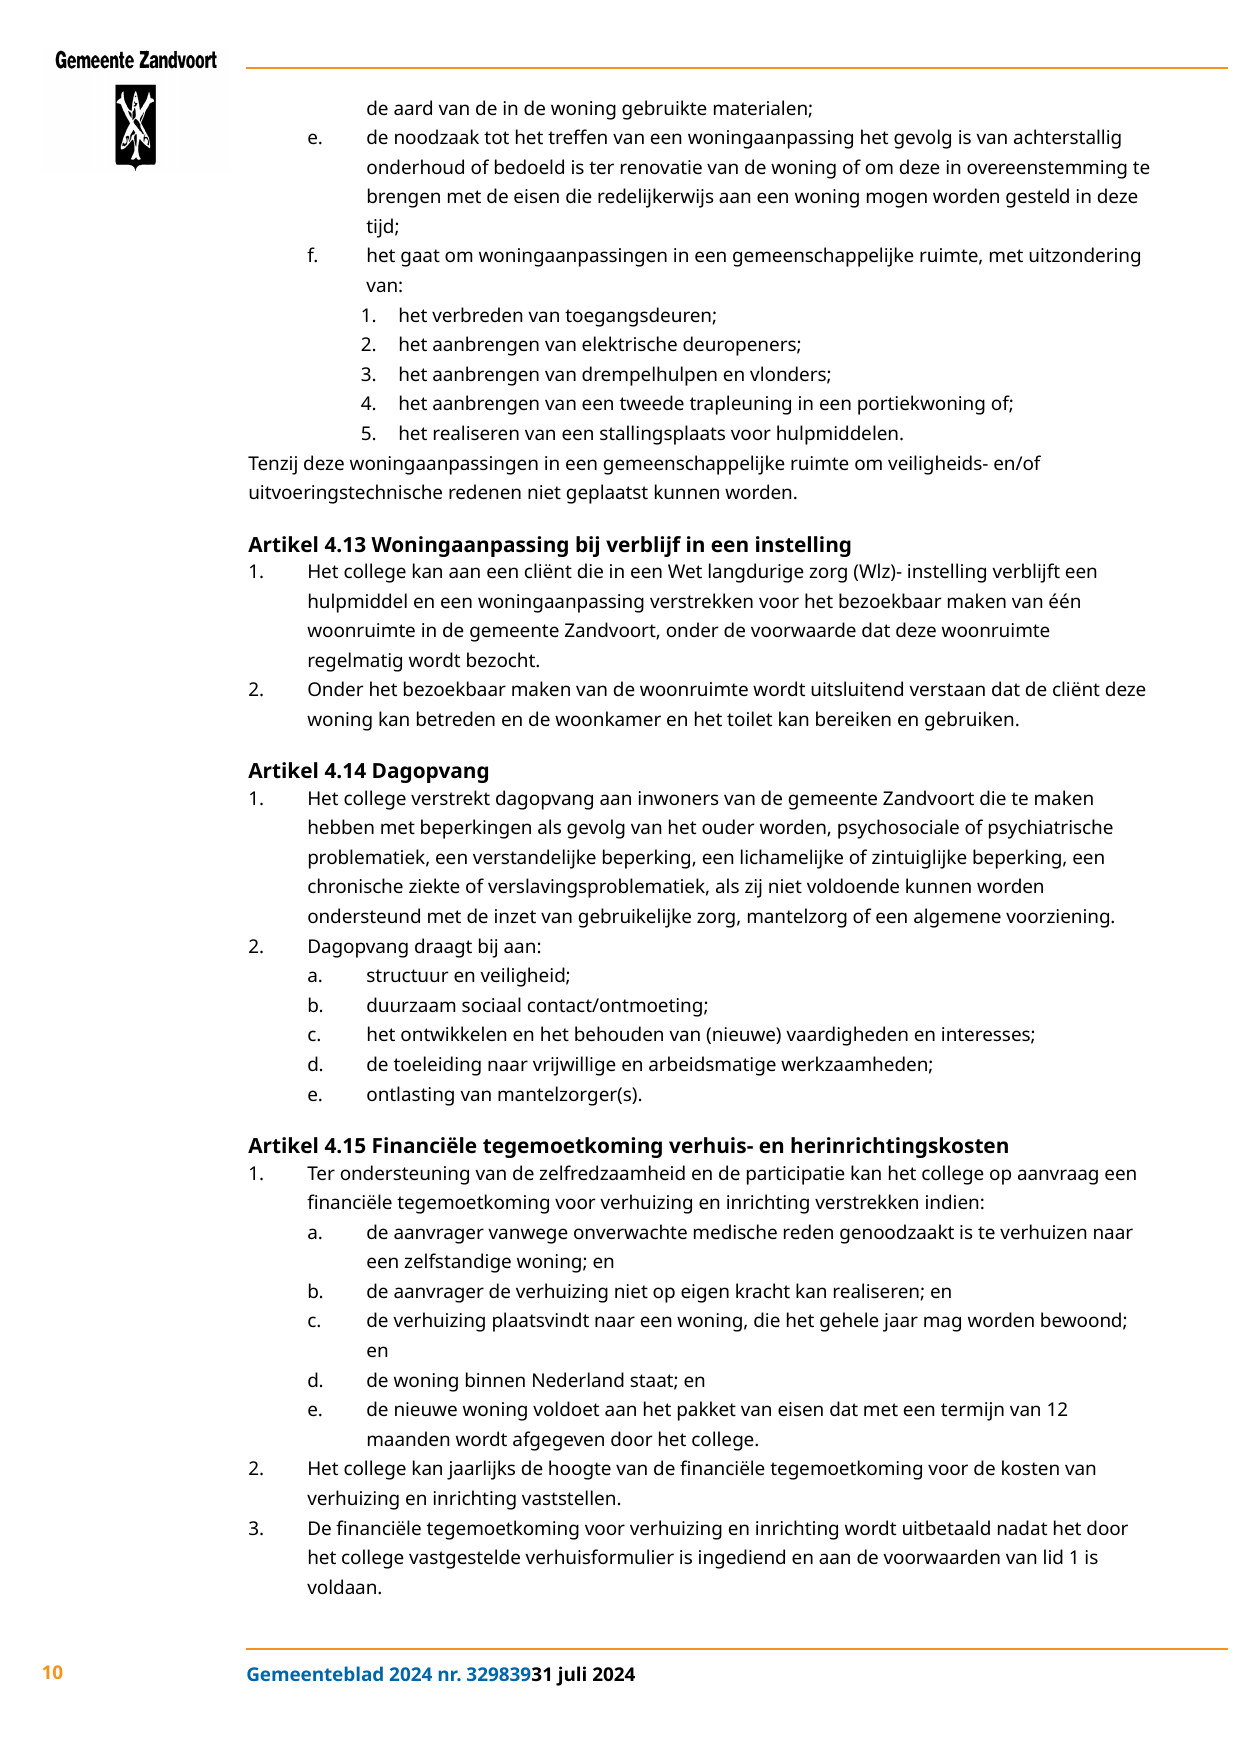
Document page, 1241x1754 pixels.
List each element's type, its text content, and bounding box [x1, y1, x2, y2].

list Dagopvang draagt bij aan: [248, 933, 1152, 959]
text Artikel 4.14 Dagopvang [248, 757, 1152, 785]
list het aanbrengen van een tweede trapleuning in een portiekwoning of; [361, 391, 1152, 416]
list De financiële tegemoetkoming voor verhuizing en inrichting wordt uitbetaald nadat het door het college vastgestelde verhuisformulier is ingediend en aan de voorwaarden van lid 1 is voldaan. [248, 1515, 1152, 1599]
list Onder het bezoekbaar maken van de woonruimte wordt uitsluitend verstaan dat de cliënt deze woning kan betreden en de woonkamer en het toilet kan bereiken en gebruiken. [248, 677, 1152, 732]
text Artikel 4.13 Woningaanpassing bij verblijf in een instelling [248, 530, 1152, 558]
list het aanbrengen van elektrische deuropeners; [361, 331, 1152, 357]
text Artikel 4.15 Financiële tegemoetkoming verhuis- en herinrichtingskosten [248, 1131, 1152, 1160]
list de toeleiding naar vrijwillige en arbeidsmatige werkzaamheden; [307, 1051, 1152, 1077]
list duurzaam sociaal contact/ontmoeting; [307, 992, 1152, 1018]
list het verbreden van toegangsdeuren; [361, 302, 1152, 328]
list de aanvrager de verhuizing niet op eigen kracht kan realiseren; en [307, 1278, 1152, 1304]
text Tenzij deze woningaanpassingen in een gemeenschappelijke ruimte om veiligheids- en/of uitvoeringstechnische redenen niet geplaatst kunnen worden. [248, 450, 1152, 505]
list Ter ondersteuning van de zelfredzaamheid en de participatie kan het college op aanvraag een financiële tegemoetkoming voor verhuizing en inrichting verstrekken indien: [248, 1160, 1152, 1215]
picture [41, 47, 231, 172]
list de nieuwe woning voldoet aan het pakket van eisen dat met een termijn van 12 maanden wordt afgegeven door het college. [307, 1396, 1152, 1452]
list het ontwikkelen en het behouden van (nieuwe) vaardigheden en interesses; [307, 1022, 1152, 1047]
list de aanvrager vanwege onverwachte medische reden genoodzaakt is te verhuizen naar een zelfstandige woning; en [307, 1219, 1152, 1274]
list het realiseren van een stallingsplaats voor hulpmiddelen. [361, 420, 1152, 446]
list Het college verstrekt dagopvang aan inwoners van de gemeente Zandvoort die te maken hebben met beperkingen als gevolg van het ouder worden, psychosociale of psychiatrische problematiek, een verstandelijke beperking, een lichamelijke of zintuiglijke beperking, een chronische ziekte of verslavingsproblematiek, als zij niet voldoende kunnen worden ondersteund met de inzet van gebruikelijke zorg, mantelzorg of een algemene voorziening. [248, 785, 1152, 929]
list de woning binnen Nederland staat; en [307, 1367, 1152, 1392]
list het gaat om woningaanpassingen in een gemeenschappelijke ruimte, met uitzondering van: [307, 243, 1152, 298]
list de aard van de in de woning gebruikte materialen; [307, 95, 1152, 121]
list het aanbrengen van drempelhulpen en vlonders; [361, 361, 1152, 387]
list ontlasting van mantelzorger(s). [307, 1081, 1152, 1107]
list de noodzaak tot het treffen van een woningaanpassing het gevolg is van achterstallig onderhoud of bedoeld is ter renovatie van de woning of om deze in overeenstemming te brengen met de eisen die redelijkerwijs aan een woning mogen worden gesteld in deze tijd; [307, 124, 1152, 239]
list structuur en veiligheid; [307, 962, 1152, 988]
list Het college kan jaarlijks de hoogte van de financiële tegemoetkoming voor de kosten van verhuizing en inrichting vaststellen. [248, 1456, 1152, 1511]
list de verhuizing plaatsvindt naar een woning, die het gehele jaar mag worden bewoond; en [307, 1308, 1152, 1363]
list Het college kan aan een cliënt die in een Wet langdurige zorg (Wlz)- instelling verblijft een hulpmiddel en een woningaanpassing verstrekken voor het bezoekbaar maken van één woonruimte in de gemeente Zandvoort, onder de voorwaarde dat deze woonruimte regelmatig wordt bezocht. [248, 558, 1152, 673]
